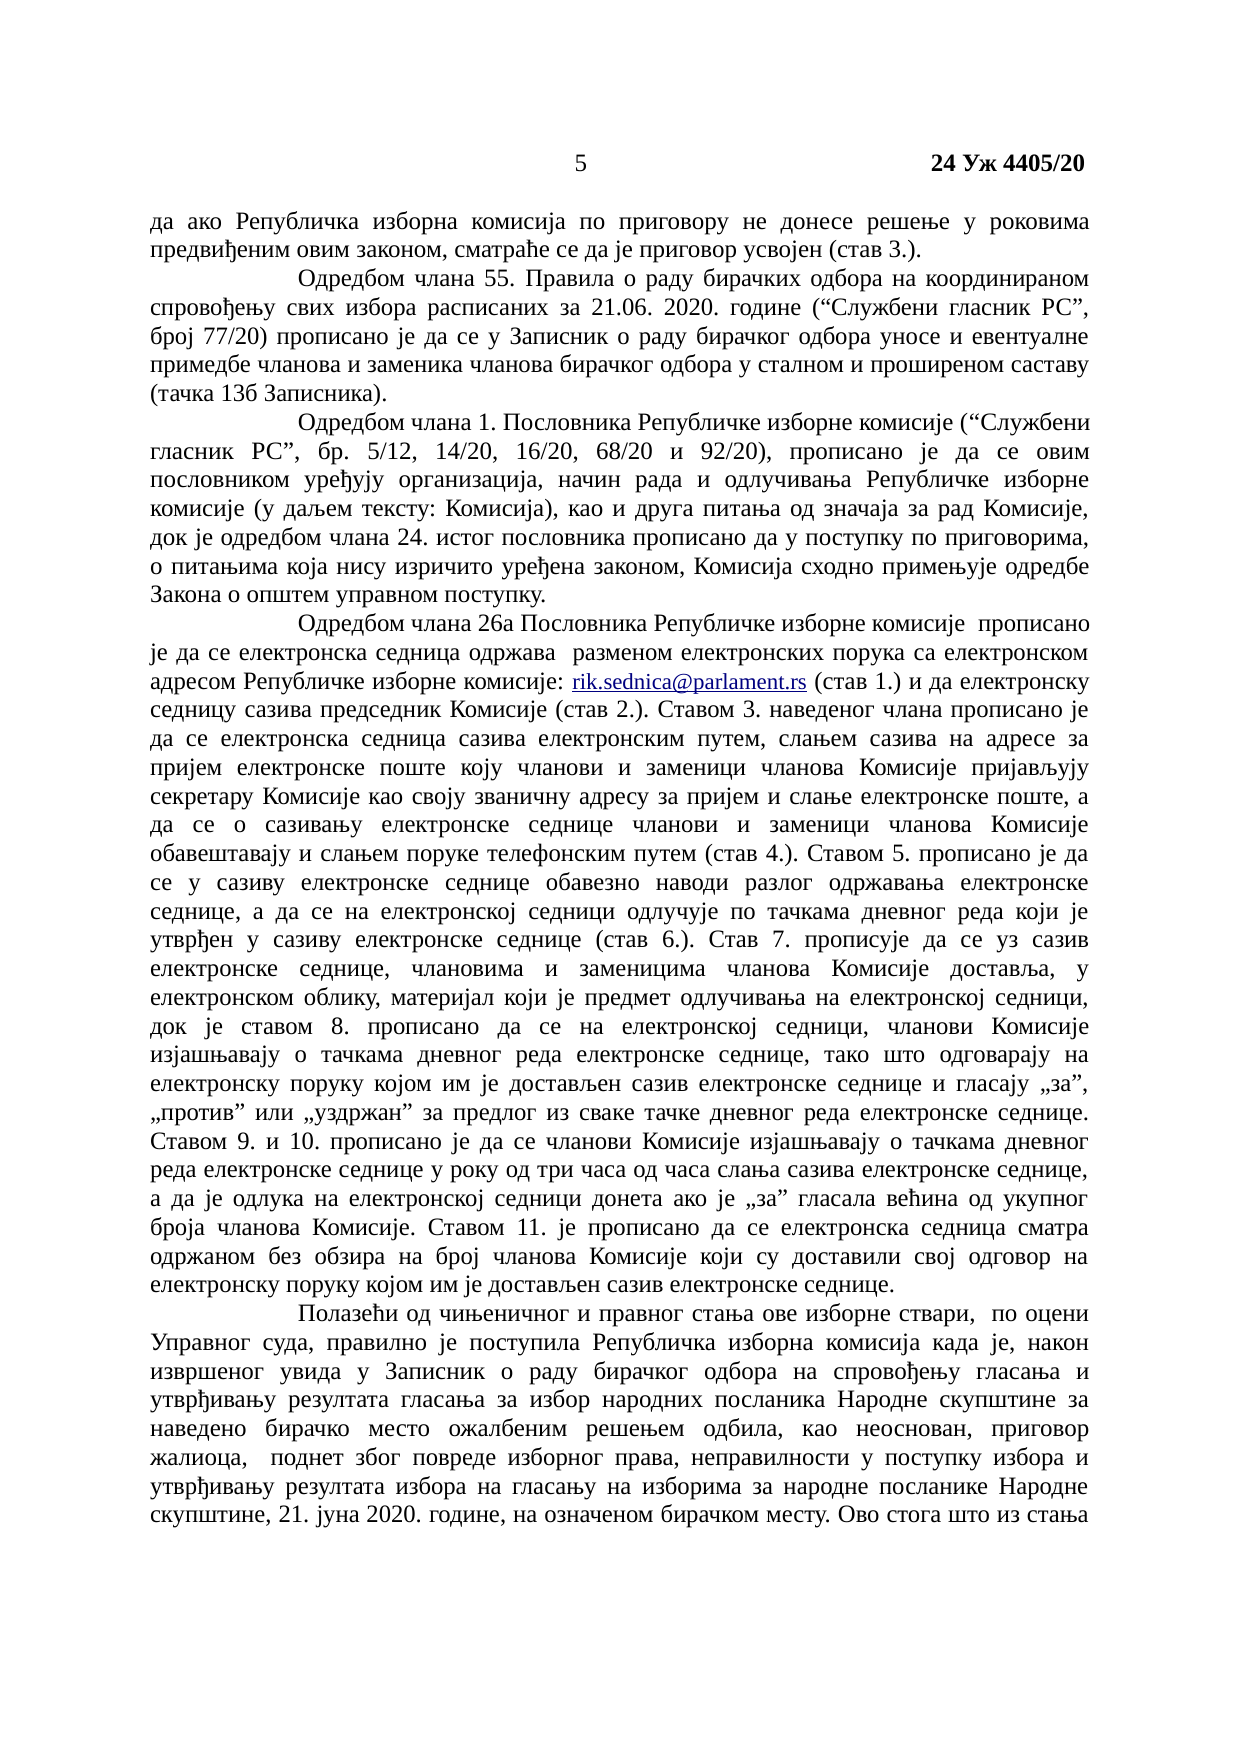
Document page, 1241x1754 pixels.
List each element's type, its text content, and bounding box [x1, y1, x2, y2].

text Полазећи од чињеничног и правног стања ове изборне ствари, по оцени Управног суда, правилно је поступила Републичка изборна комисија када је, након извршеног увида у Записник о раду бирачког одбора на спровођењу гласања и утврђивању резултата гласања за избор народних посланика Народне скупштине за наведено бирачко место ожалбеним решењем одбила, као неоснован, приговор жалиоца, поднет због повреде изборног права, неправилности у поступку избора и утврђивању резултата избора на гласању на изборима за народне посланике Народне скупштине, 21. јуна 2020. године, на означеном бирачком месту. Ово стога што из стања [150, 1298, 1090, 1528]
text Одредбом члана 55. Правила о раду бирачких одбора на координираном спровођењу свих избора расписаних за 21.06. 2020. године (“Службени гласник РС”, број 77/20) прописано је да се у Записник о раду бирачког одбора уносе и евентуалне примедбе чланова и заменика чланова бирачког одбора у сталном и проширеном саставу (тачка 13б Записника). [150, 263, 1090, 407]
text да ако Републичка изборна комисија по приговору не донесе решење у роковима предвиђеним овим законом, сматраће се да је приговор усвојен (став 3.). [150, 206, 1090, 263]
text Одредбом члана 1. Пословника Републичке изборне комисије (“Службени гласник РС”, бр. 5/12, 14/20, 16/20, 68/20 и 92/20), прописано је да се овим пословником уређују организација, начин рада и одлучивања Републичке изборне комисије (у даљем тексту: Комисија), као и друга питања од значаја за рад Комисије, док је одредбом члана 24. истог пословника прописано да у поступку по приговорима, о питањима која нису изричито уређена законом, Комисија сходно примењује одредбе Закона о општем управном поступку. [150, 407, 1090, 608]
text Одредбом члана 26а Пословника Републичке изборне комисије прописано је да се електронска седница одржава разменом електронских порука са електронском адресом Републичке изборне комисије: rik.sednica@parlament.rs (став 1.) и да електронску седницу сазива председник Комисије (став 2.). Ставом 3. наведеног члана прописано је да се електронска седница сазива електронским путем, слањем сазива на адресе за пријем електронске поште коју чланови и заменици чланова Комисије пријављују секретару Комисије као своју званичну адресу за пријем и слање електронске поште, а да се о сазивању електронске седнице чланови и заменици чланова Комисије обавештавају и слањем поруке телефонским путем (став 4.). Ставом 5. прописано је да се у сазиву електронске седнице обавезно наводи разлог одржавања електронске седнице, а да се на електронској седници одлучује по тачкама дневног реда који је утврђен у сазиву електронске седнице (став 6.). Став 7. прописује да се уз сазив електронске седнице, члановима и заменицима чланова Комисије доставља, у електронском облику, материјал који је предмет одлучивања на електронској седници, док је ставом 8. прописано да се на електронској седници, чланови Комисије изјашњавају о тачкама дневног реда електронске седнице, тако што одговарају на електронску поруку којом им је достављен сазив електронске седнице и гласају „за”, „против” или „уздржан” за предлог из сваке тачке дневног реда електронске седнице. Ставом 9. и 10. прописано је да се чланови Комисије изјашњавају о тачкама дневног реда електронске седнице у року од три часа од часа слања сазива електронске седнице, а да је одлука на електронској седници донета ако је „за” гласала већина од укупног броја чланова Комисије. Ставом 11. је прописано да се електронска седница сматра одржаном без обзира на број чланова Комисије који су доставили свој одговор на електронску поруку којом им је достављен сазив електронске седнице. [150, 608, 1090, 1298]
